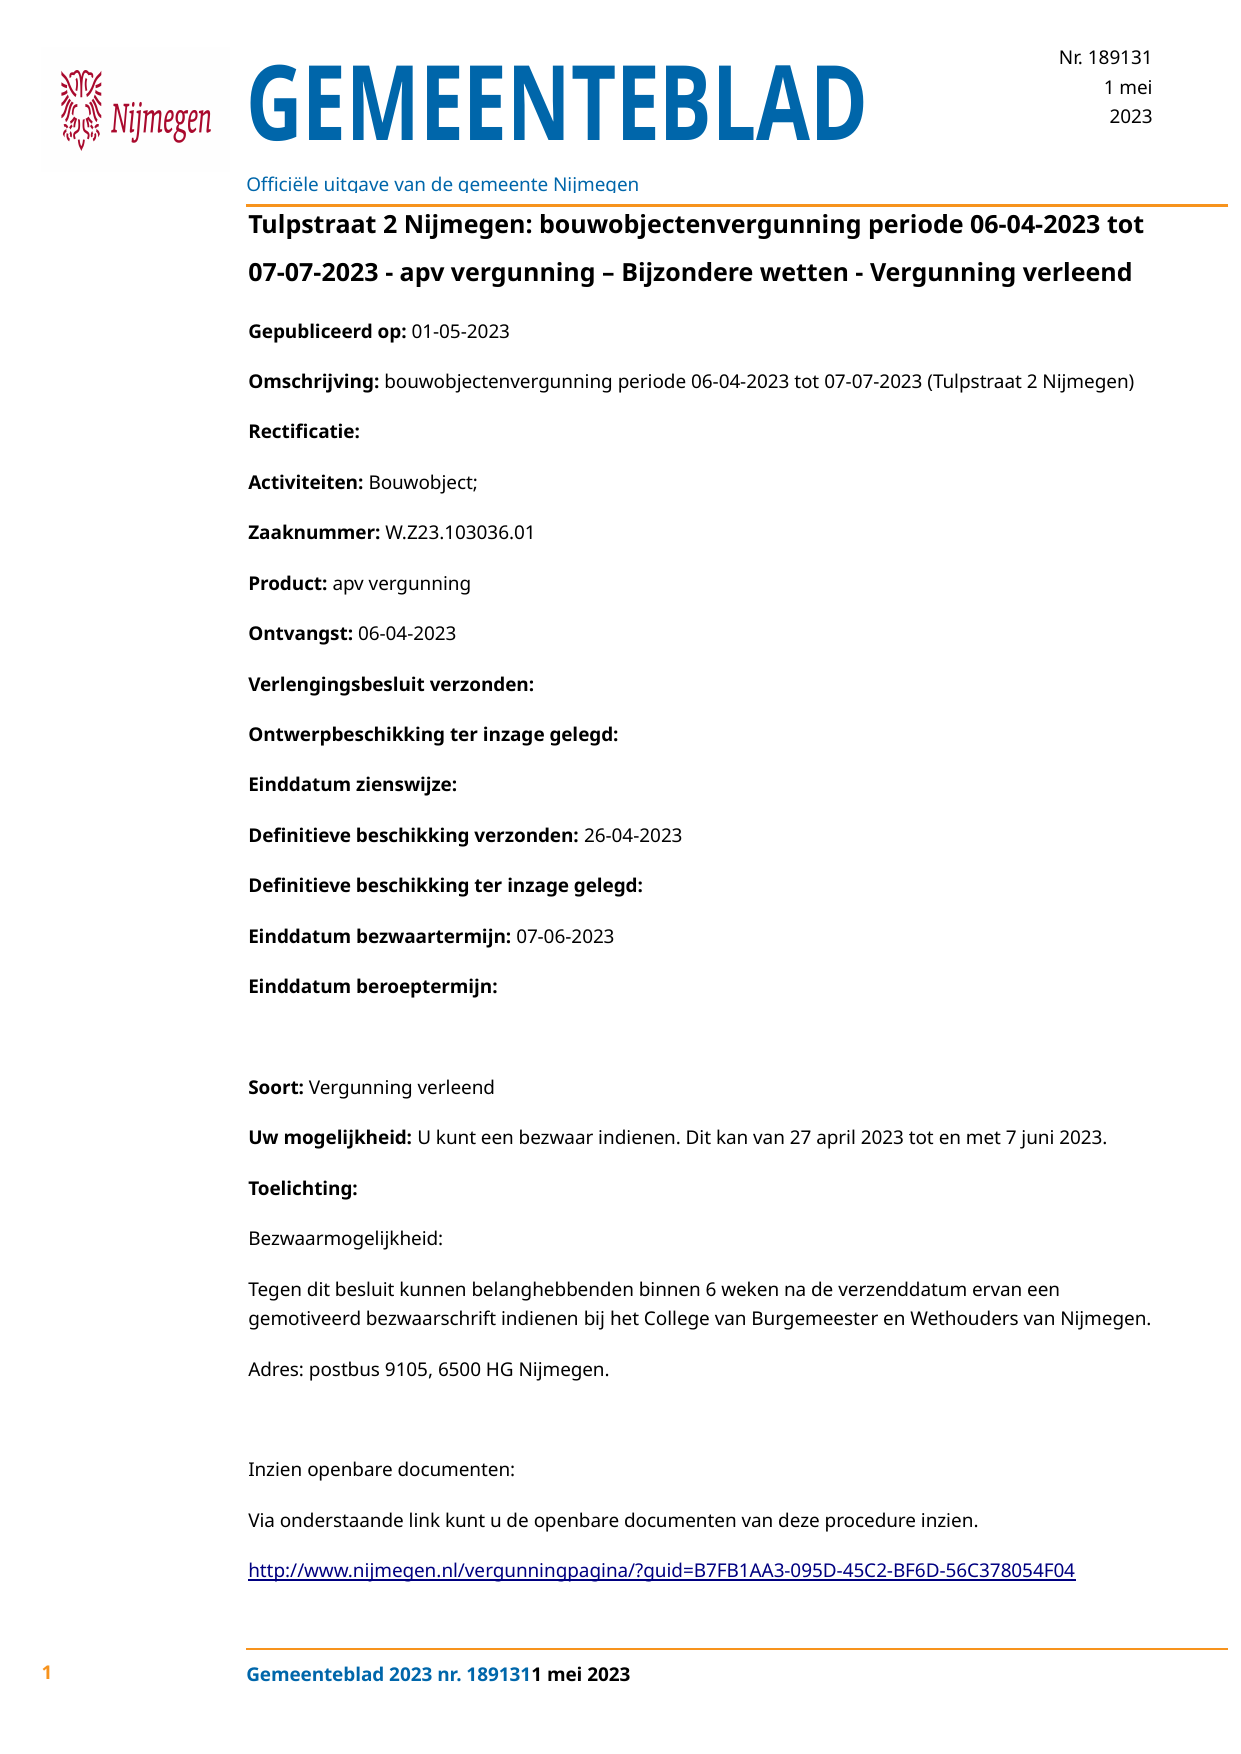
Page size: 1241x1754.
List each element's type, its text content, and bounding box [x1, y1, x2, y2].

text Uw mogelijkheid: U kunt een bezwaar indienen. Dit kan van 27 april 2023 tot en met 7 juni 2023. [248, 1124, 1152, 1150]
text Gepubliceerd op: 01-05-2023 [248, 318, 1152, 344]
text Einddatum beroeptermijn: [248, 973, 1152, 999]
text Tegen dit besluit kunnen belanghebbenden binnen 6 weken na de verzenddatum ervan een gemotiveerd bezwaarschrift indienen bij het College van Burgemeester en Wethouders van Nijmegen. [248, 1276, 1152, 1331]
text Soort: Vergunning verleend [248, 1074, 1152, 1100]
text Einddatum zienswijze: [248, 772, 1152, 797]
text Zaaknummer: W.Z23.103036.01 [248, 519, 1152, 545]
text Bezwaarmogelijkheid: [248, 1225, 1152, 1251]
text Adres: postbus 9105, 6500 HG Nijmegen. [248, 1356, 1152, 1382]
text Activiteiten: Bouwobject; [248, 469, 1152, 495]
text Definitieve beschikking ter inzage gelegd: [248, 872, 1152, 898]
text Verlengingsbesluit verzonden: [248, 671, 1152, 697]
text Rectificatie: [248, 419, 1152, 444]
text Ontvangst: 06-04-2023 [248, 620, 1152, 646]
text Via onderstaande link kunt u de openbare documenten van deze procedure inzien. [248, 1507, 1152, 1533]
text Product: apv vergunning [248, 570, 1152, 596]
text Einddatum bezwaartermijn: 07-06-2023 [248, 923, 1152, 949]
text Inzien openbare documenten: [248, 1457, 1152, 1482]
text Ontwerpbeschikking ter inzage gelegd: [248, 721, 1152, 747]
text Definitieve beschikking verzonden: 26-04-2023 [248, 822, 1152, 848]
text Toelichting: [248, 1175, 1152, 1201]
text Tulpstraat 2 Nijmegen: bouwobjectenvergunning periode 06-04-2023 tot 07-07-2023 - apv vergunning – Bijzondere wetten - Vergunning verleend [248, 207, 1152, 288]
text Omschrijving: bouwobjectenvergunning periode 06-04-2023 tot 07-07-2023 (Tulpstraat 2 Nijmegen) [248, 368, 1152, 394]
picture [41, 47, 231, 172]
text http://www.nijmegen.nl/vergunningpagina/?guid=B7FB1AA3-095D-45C2-BF6D-56C378054F04 [248, 1557, 1152, 1583]
